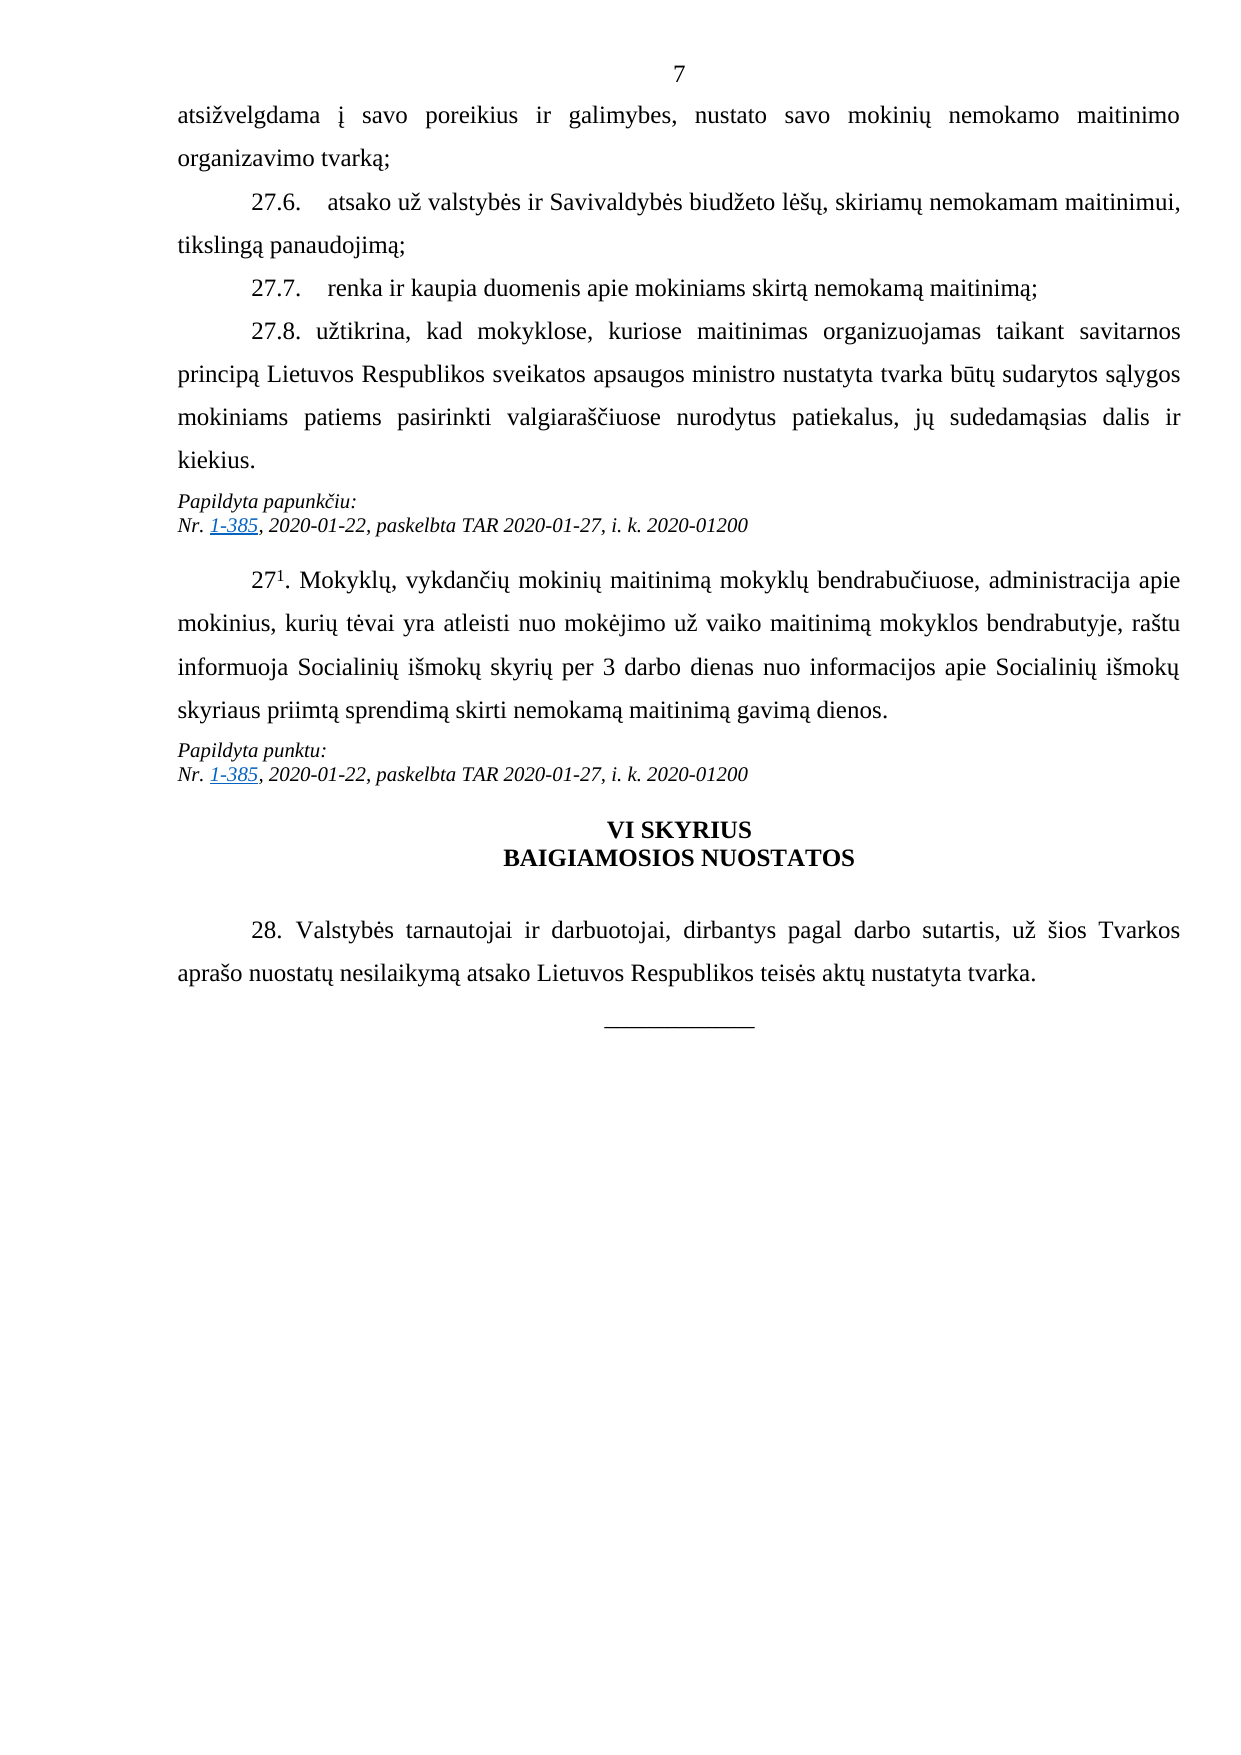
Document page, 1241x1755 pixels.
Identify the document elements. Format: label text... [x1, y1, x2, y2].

text Nr. 1-385, 2020-01-22, paskelbta TAR 2020-01-27, i. k. 2020-01200 [177, 762, 1181, 786]
text 28. Valstybės tarnautojai ir darbuotojai, dirbantys pagal darbo sutartis, už šios Tvarkos aprašo nuostatų nesilaikymą atsako Lietuvos Respublikos teisės aktų nustatyta tvarka. [177, 915, 1181, 987]
text Papildyta punktu: [177, 738, 1181, 762]
text 27.6. atsako už valstybės ir Savivaldybės biudžeto lėšų, skiriamų nemokamam maitinimui, tikslingą panaudojimą; [177, 187, 1181, 258]
text VI SKYRIUS [177, 815, 1181, 843]
text Papildyta papunkčiu: [177, 488, 1181, 513]
text atsižvelgdama į savo poreikius ir galimybes, nustato savo mokinių nemokamo maitinimo organizavimo tvarką; [177, 100, 1181, 172]
text ____________ [177, 1002, 1181, 1030]
text Baigiamosios nuostatos [177, 843, 1181, 872]
text 27.8. užtikrina, kad mokyklose, kuriose maitinimas organizuojamas taikant savitarnos principą Lietuvos Respublikos sveikatos apsaugos ministro nustatyta tvarka būtų sudarytos sąlygos mokiniams patiems pasirinkti valgiaraščiuose nurodytus patiekalus, jų sudedamąsias dalis ir kiekius. [177, 316, 1181, 474]
text 27.7. renka ir kaupia duomenis apie mokiniams skirtą nemokamą maitinimą; [177, 273, 1181, 302]
text 271. Mokyklų, vykdančių mokinių maitinimą mokyklų bendrabučiuose, administracija apie mokinius, kurių tėvai yra atleisti nuo mokėjimo už vaiko maitinimą mokyklos bendrabutyje, raštu informuoja Socialinių išmokų skyrių per 3 darbo dienas nuo informacijos apie Socialinių išmokų skyriaus priimtą sprendimą skirti nemokamą maitinimą gavimą dienos. [177, 565, 1181, 723]
text Nr. 1-385, 2020-01-22, paskelbta TAR 2020-01-27, i. k. 2020-01200 [177, 513, 1181, 537]
